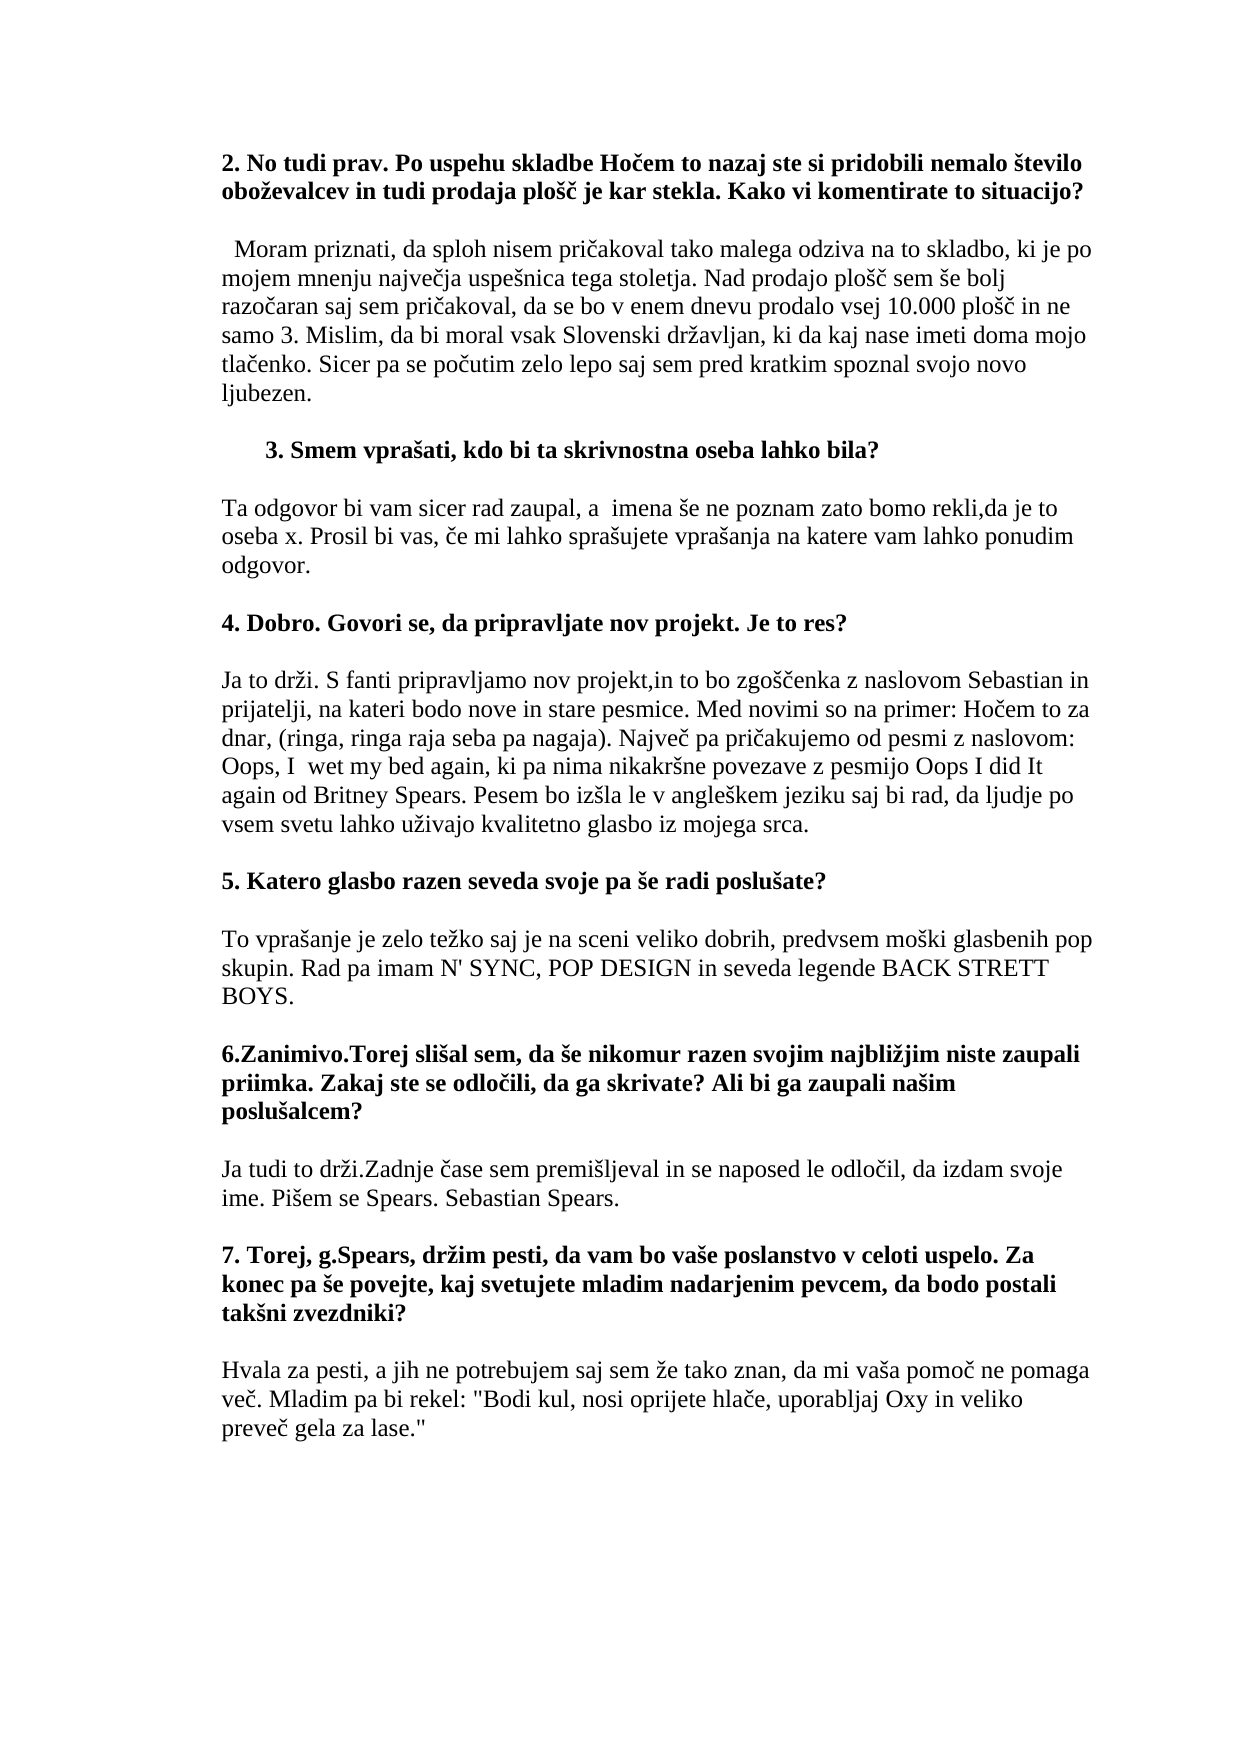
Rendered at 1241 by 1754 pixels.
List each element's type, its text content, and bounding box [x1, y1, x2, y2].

text Ta odgovor bi vam sicer rad zaupal, a imena še ne poznam zato bomo rekli,da je to oseba x. Prosil bi vas, če mi lahko sprašujete vprašanja na katere vam lahko ponudim odgovor. [221, 493, 1093, 579]
text Ja to drži. S fanti pripravljamo nov projekt,in to bo zgoščenka z naslovom Sebastian in prijatelji, na kateri bodo nove in stare pesmice. Med novimi so na primer: Hočem to za dnar, (ringa, ringa raja seba pa nagaja). Največ pa pričakujemo od pesmi z naslovom: Oops, I wet my bed again, ki pa nima nikakršne povezave z pesmijo Oops I did It again od Britney Spears. Pesem bo izšla le v angleškem jeziku saj bi rad, da ljudje po vsem svetu lahko uživajo kvalitetno glasbo iz mojega srca. [221, 665, 1093, 838]
text Ja tudi to drži.Zadnje čase sem premišljeval in se naposed le odločil, da izdam svoje ime. Pišem se Spears. Sebastian Spears. [221, 1154, 1093, 1211]
text 2. No tudi prav. Po uspehu skladbe Hočem to nazaj ste si pridobili nemalo število oboževalcev in tudi prodaja plošč je kar stekla. Kako vi komentirate to situacijo? [221, 148, 1093, 205]
text Hvala za pesti, a jih ne potrebujem saj sem že tako znan, da mi vaša pomoč ne pomaga več. Mladim pa bi rekel: "Bodi kul, nosi oprijete hlače, uporabljaj Oxy in veliko preveč gela za lase." [221, 1355, 1093, 1441]
text 3. Smem vprašati, kdo bi ta skrivnostna oseba lahko bila? [148, 435, 1093, 464]
text 6.Zanimivo.Torej slišal sem, da še nikomur razen svojim najbližjim niste zaupali priimka. Zakaj ste se odločili, da ga skrivate? Ali bi ga zaupali našim poslušalcem? [221, 1039, 1093, 1125]
text 4. Dobro. Govori se, da pripravljate nov projekt. Je to res? [221, 608, 1093, 636]
text To vprašanje je zelo težko saj je na sceni veliko dobrih, predvsem moški glasbenih pop skupin. Rad pa imam N' SYNC, POP DESIGN in seveda legende BACK STRETT BOYS. [221, 924, 1093, 1010]
text Moram priznati, da sploh nisem pričakoval tako malega odziva na to skladbo, ki je po mojem mnenju največja uspešnica tega stoletja. Nad prodajo plošč sem še bolj razočaran saj sem pričakoval, da se bo v enem dnevu prodalo vsej 10.000 plošč in ne samo 3. Mislim, da bi moral vsak Slovenski državljan, ki da kaj nase imeti doma mojo tlačenko. Sicer pa se počutim zelo lepo saj sem pred kratkim spoznal svojo novo ljubezen. [221, 234, 1093, 406]
text 5. Katero glasbo razen seveda svoje pa še radi poslušate? [221, 866, 1093, 895]
text 7. Torej, g.Spears, držim pesti, da vam bo vaše poslanstvo v celoti uspelo. Za konec pa še povejte, kaj svetujete mladim nadarjenim pevcem, da bodo postali takšni zvezdniki? [221, 1240, 1093, 1326]
